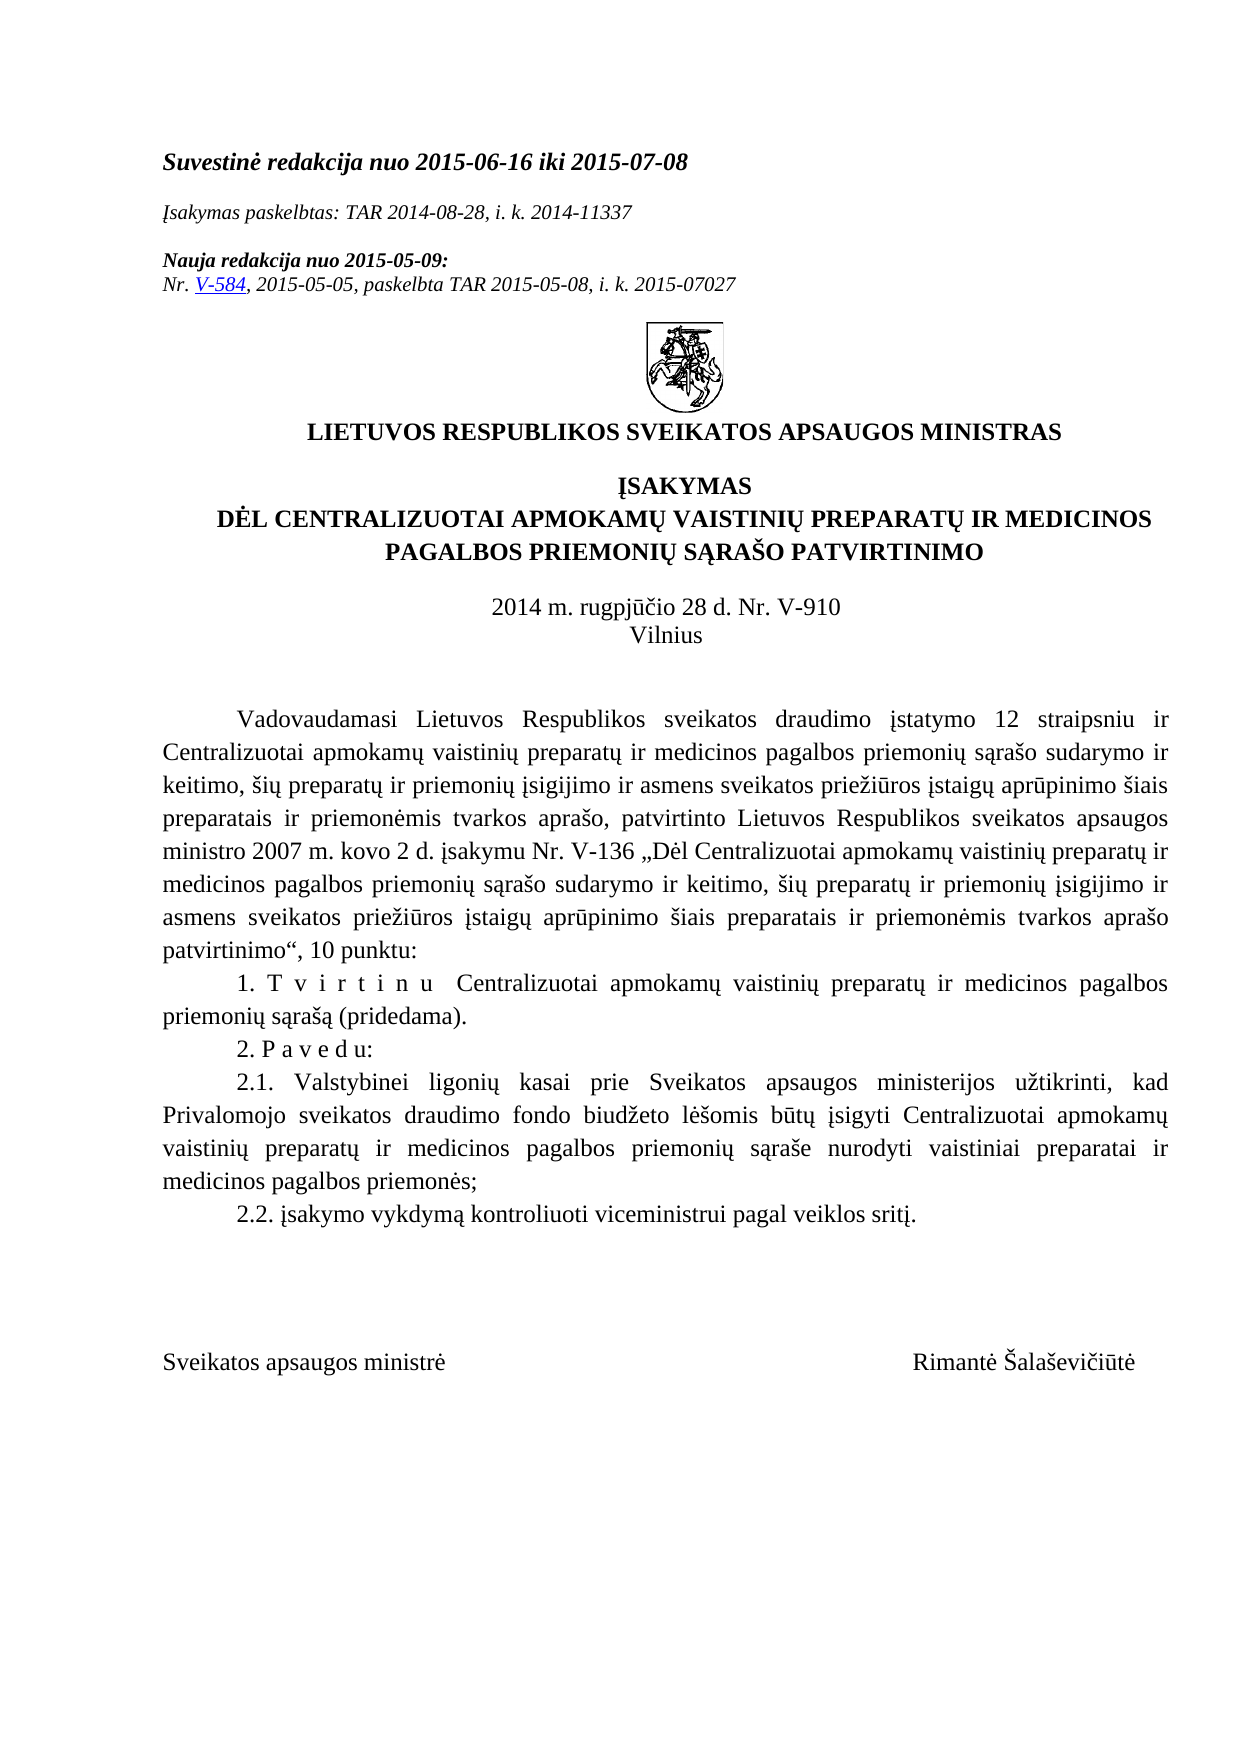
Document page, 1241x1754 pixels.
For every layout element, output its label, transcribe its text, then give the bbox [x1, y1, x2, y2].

text Suvestinė redakcija nuo 2015-06-16 iki 2015-07-08 [162, 147, 1169, 176]
text 2.2. įsakymo vykdymą kontroliuoti viceministrui pagal veiklos sritį. [162, 1199, 1169, 1228]
text Įsakymas paskelbtas: TAR 2014-08-28, i. k. 2014-11337 [162, 200, 1169, 224]
text Sveikatos apsaugos ministrė Rimantė Šalaševičiūtė [162, 1347, 1169, 1376]
text 2. P a v e d u: [162, 1034, 1169, 1063]
text Nr. V-584, 2015-05-05, paskelbta TAR 2015-05-08, i. k. 2015-07027 [162, 272, 1169, 296]
text Nauja redakcija nuo 2015-05-09: [162, 248, 1169, 272]
text 1. T v i r t i n u Centralizuotai apmokamų vaistinių preparatų ir medicinos pagalbos priemonių sąrašą (pridedama). [162, 968, 1169, 1030]
text 2014 m. rugpjūčio 28 d. Nr. V-910 [162, 592, 1169, 621]
text DĖL CENTRALIZUOTAI APMOKAMŲ VAISTINIŲ PREPARATŲ IR MEDICINOS PAGALBOS PRIEMONIŲ SĄRAŠO PATVIRTINIMO [200, 504, 1169, 566]
text ĮSAKYMAS [200, 471, 1169, 500]
text Vilnius [162, 621, 1169, 649]
text Vadovaudamasi Lietuvos Respublikos sveikatos draudimo įstatymo 12 straipsniu ir Centralizuotai apmokamų vaistinių preparatų ir medicinos pagalbos priemonių sąrašo sudarymo ir keitimo, šių preparatų ir priemonių įsigijimo ir asmens sveikatos priežiūros įstaigų aprūpinimo šiais preparatais ir priemonėmis tvarkos aprašo, patvirtinto Lietuvos Respublikos sveikatos apsaugos ministro 2007 m. kovo 2 d. įsakymu Nr. V-136 „Dėl Centralizuotai apmokamų vaistinių preparatų ir medicinos pagalbos priemonių sąrašo sudarymo ir keitimo, šių preparatų ir priemonių įsigijimo ir asmens sveikatos priežiūros įstaigų aprūpinimo šiais preparatais ir priemonėmis tvarkos aprašo patvirtinimo“, 10 punktu: [162, 704, 1169, 964]
text 2.1. Valstybinei ligonių kasai prie Sveikatos apsaugos ministerijos užtikrinti, kad Privalomojo sveikatos draudimo fondo biudžeto lėšomis būtų įsigyti Centralizuotai apmokamų vaistinių preparatų ir medicinos pagalbos priemonių sąraše nurodyti vaistiniai preparatai ir medicinos pagalbos priemonės; [162, 1067, 1169, 1195]
text LIETUVOS RESPUBLIKOS SVEIKATOS APSAUGOS MINISTRAS [200, 417, 1169, 445]
